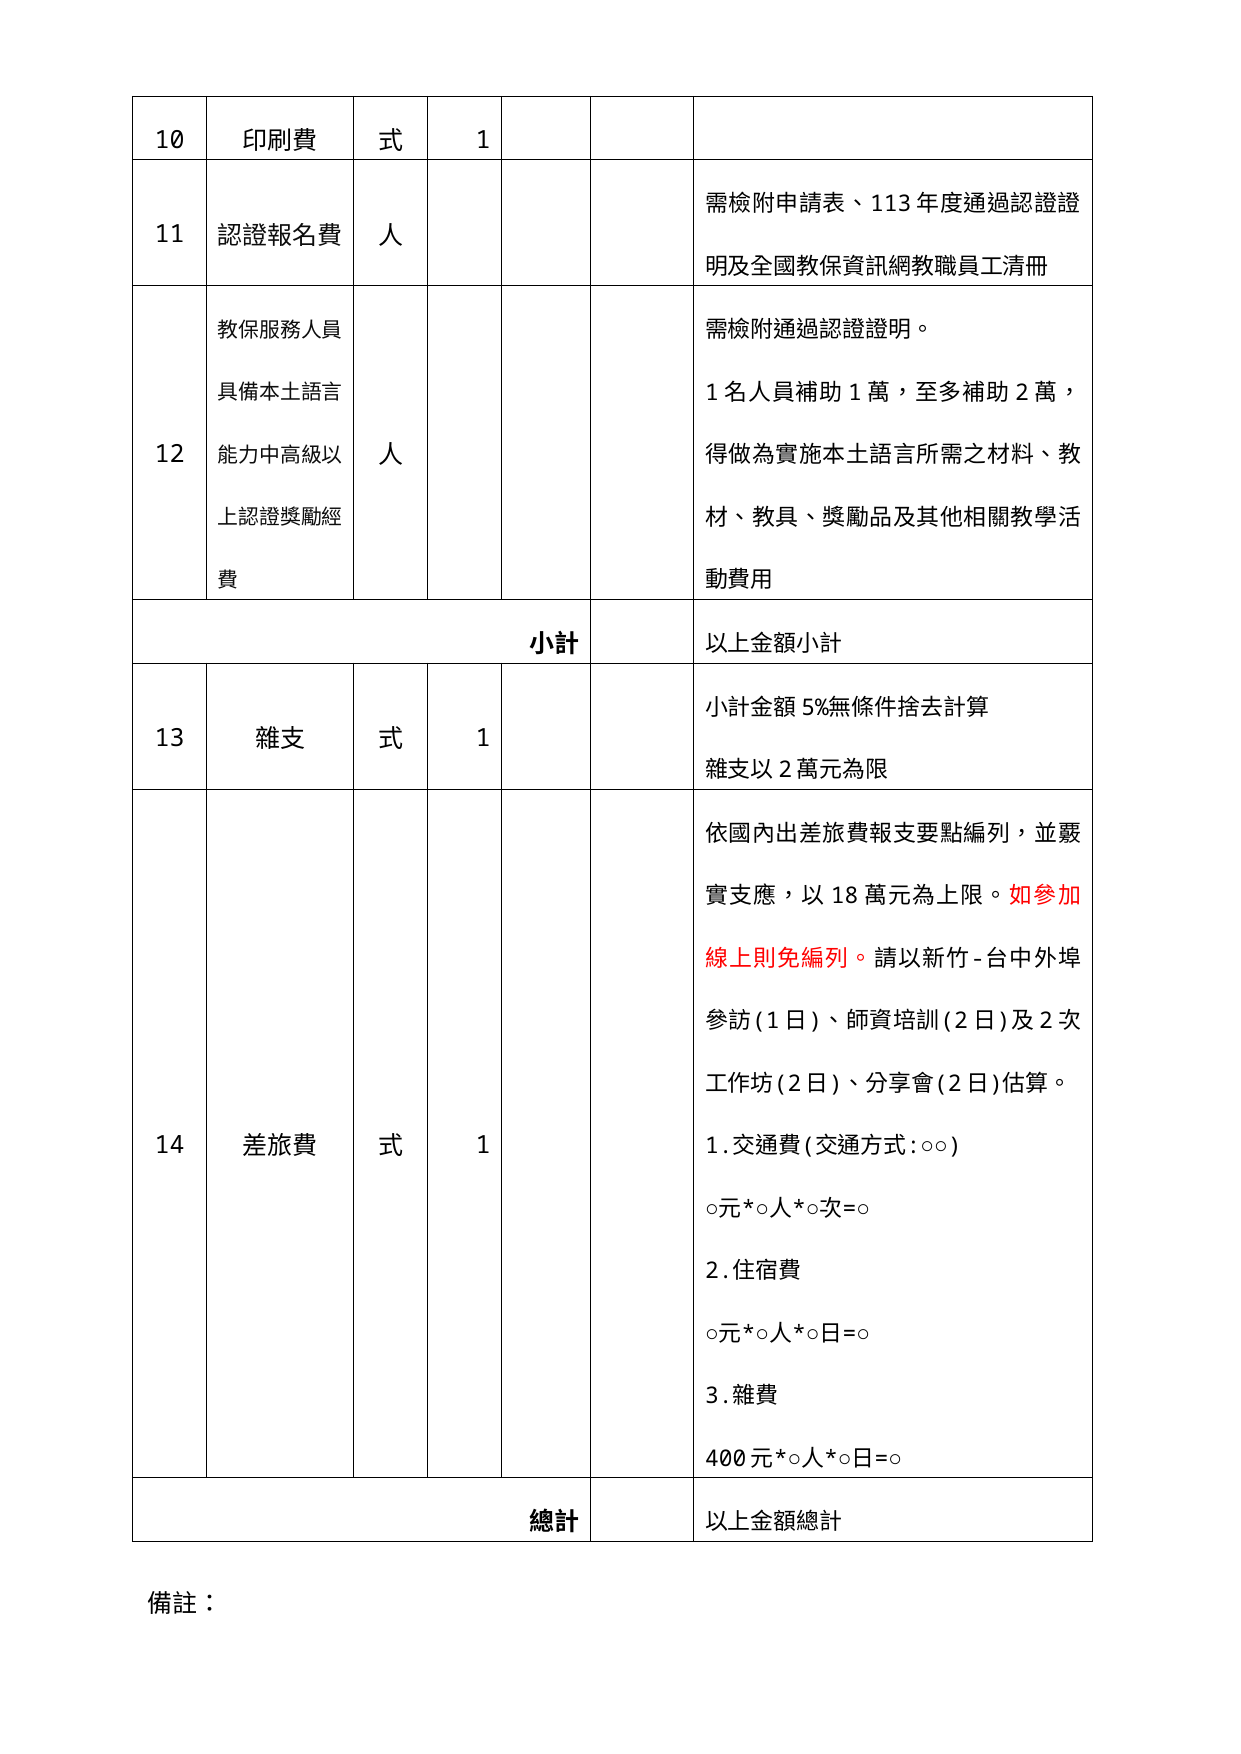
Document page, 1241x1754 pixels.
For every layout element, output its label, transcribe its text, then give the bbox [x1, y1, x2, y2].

table_cell 印刷費 [207, 97, 353, 159]
table_cell 以上金額總計 [694, 1478, 1092, 1541]
table_cell [502, 97, 590, 159]
table_cell [591, 1478, 693, 1541]
table_cell 1 [428, 97, 501, 159]
table_cell 認證報名費 [207, 160, 353, 285]
table_cell [502, 790, 590, 1477]
table_cell 12 [133, 286, 206, 599]
table_cell [591, 97, 693, 159]
table_cell 式 [354, 664, 427, 788]
table_cell [502, 286, 590, 599]
table_cell [502, 160, 590, 285]
table_cell [428, 286, 501, 599]
table_cell 依國內出差旅費報支要點編列，並覈實支應，以18萬元為上限。如參加線上則免編列。請以新竹-台中外埠參訪(1日)、師資培訓(2日)及2次工作坊(2日)、分享會(2日)估算。 1.交通費(交通方式:○○) ○元*○人*○次=○ 2.住宿費 ○元*○人*○日=○ 3.雜費 400元*○人*○日=○ [694, 790, 1092, 1477]
table_cell 式 [354, 97, 427, 159]
table_cell 人 [354, 286, 427, 599]
table_cell 以上金額小計 [694, 600, 1092, 662]
table_cell 10 [133, 97, 206, 159]
table_cell 總計 [133, 1478, 590, 1541]
table_cell 14 [133, 790, 206, 1477]
table_cell [591, 160, 693, 285]
table_cell 雜支 [207, 664, 353, 788]
table_cell [591, 286, 693, 599]
table_cell 差旅費 [207, 790, 353, 1477]
table_cell 小計金額5%無條件捨去計算 雜支以2萬元為限 [694, 664, 1092, 788]
table_cell 11 [133, 160, 206, 285]
table_cell [428, 160, 501, 285]
table_cell [591, 600, 693, 662]
table_cell [694, 97, 1092, 159]
table_cell [591, 790, 693, 1477]
text 備註： [148, 1560, 1110, 1623]
table_cell [502, 664, 590, 788]
table_cell 需檢附申請表、113年度通過認證證明及全國教保資訊網教職員工清冊 [694, 160, 1092, 285]
table_cell 1 [428, 790, 501, 1477]
table_cell 教保服務人員具備本土語言能力中高級以上認證獎勵經費 [207, 286, 353, 599]
table_cell [591, 664, 693, 788]
table_cell 式 [354, 790, 427, 1477]
table_cell 13 [133, 664, 206, 788]
table_cell 1 [428, 664, 501, 788]
table_cell 人 [354, 160, 427, 285]
table_cell 需檢附通過認證證明。 1名人員補助1萬，至多補助2萬，得做為實施本土語言所需之材料、教材、教具、獎勵品及其他相關教學活動費用 [694, 286, 1092, 599]
table_cell 小計 [133, 600, 590, 662]
